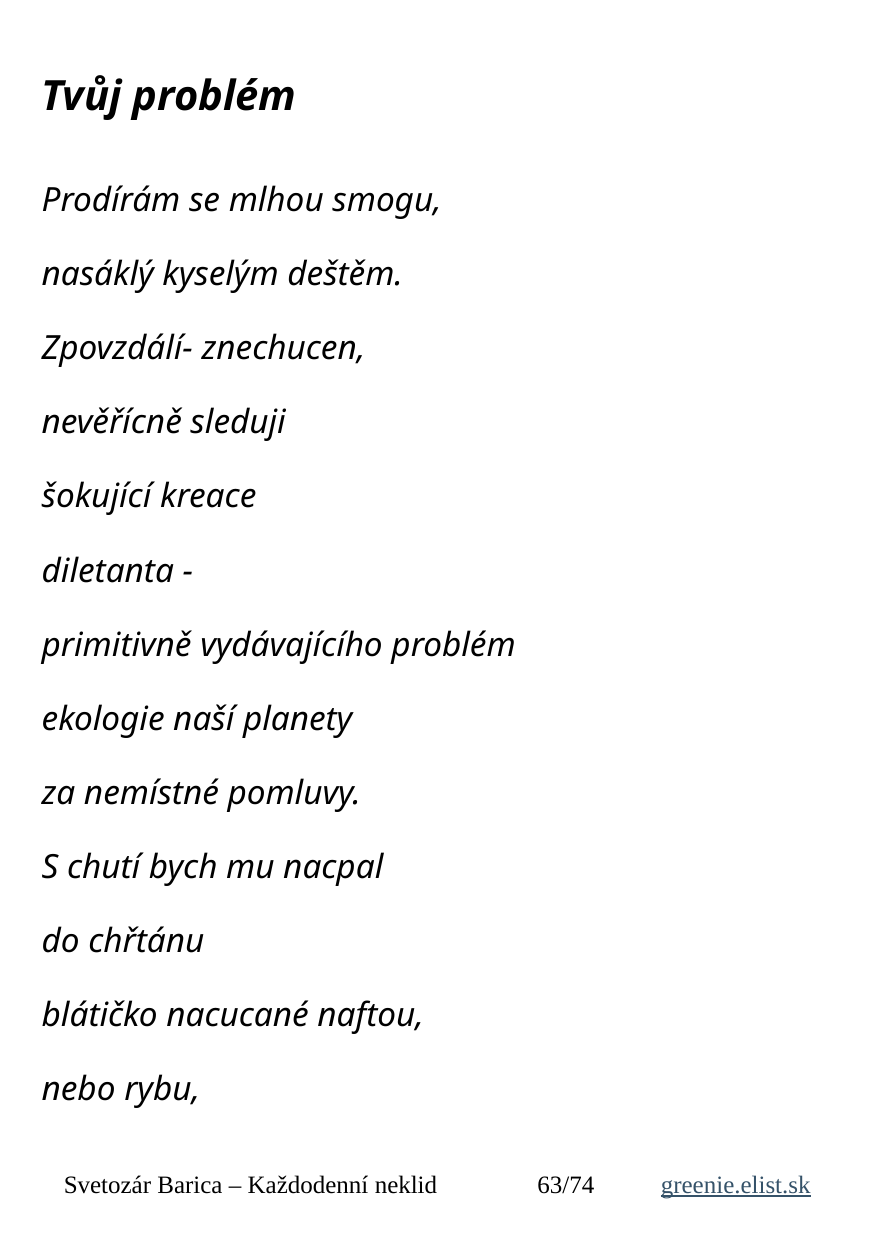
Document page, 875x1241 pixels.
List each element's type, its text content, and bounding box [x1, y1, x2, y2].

text primitivně vydávajícího problém [41, 620, 833, 666]
text ekologie naší planety [41, 694, 833, 740]
text blátičko nacucané naftou, [41, 991, 833, 1036]
text nasáklý kyselým deštěm. [41, 250, 833, 296]
text nevěřícně sleduji [41, 398, 833, 444]
text Zpovzdálí- znechucen, [41, 324, 833, 369]
text S chutí bych mu nacpal [41, 843, 833, 888]
text do chřtánu [41, 917, 833, 962]
subtitle Tvůj problém [41, 66, 833, 123]
text Prodírám se mlhou smogu, [41, 176, 833, 221]
text šokující kreace [41, 472, 833, 518]
text diletanta - [41, 546, 833, 592]
text nebo rybu, [41, 1065, 833, 1110]
text za nemístné pomluvy. [41, 768, 833, 814]
